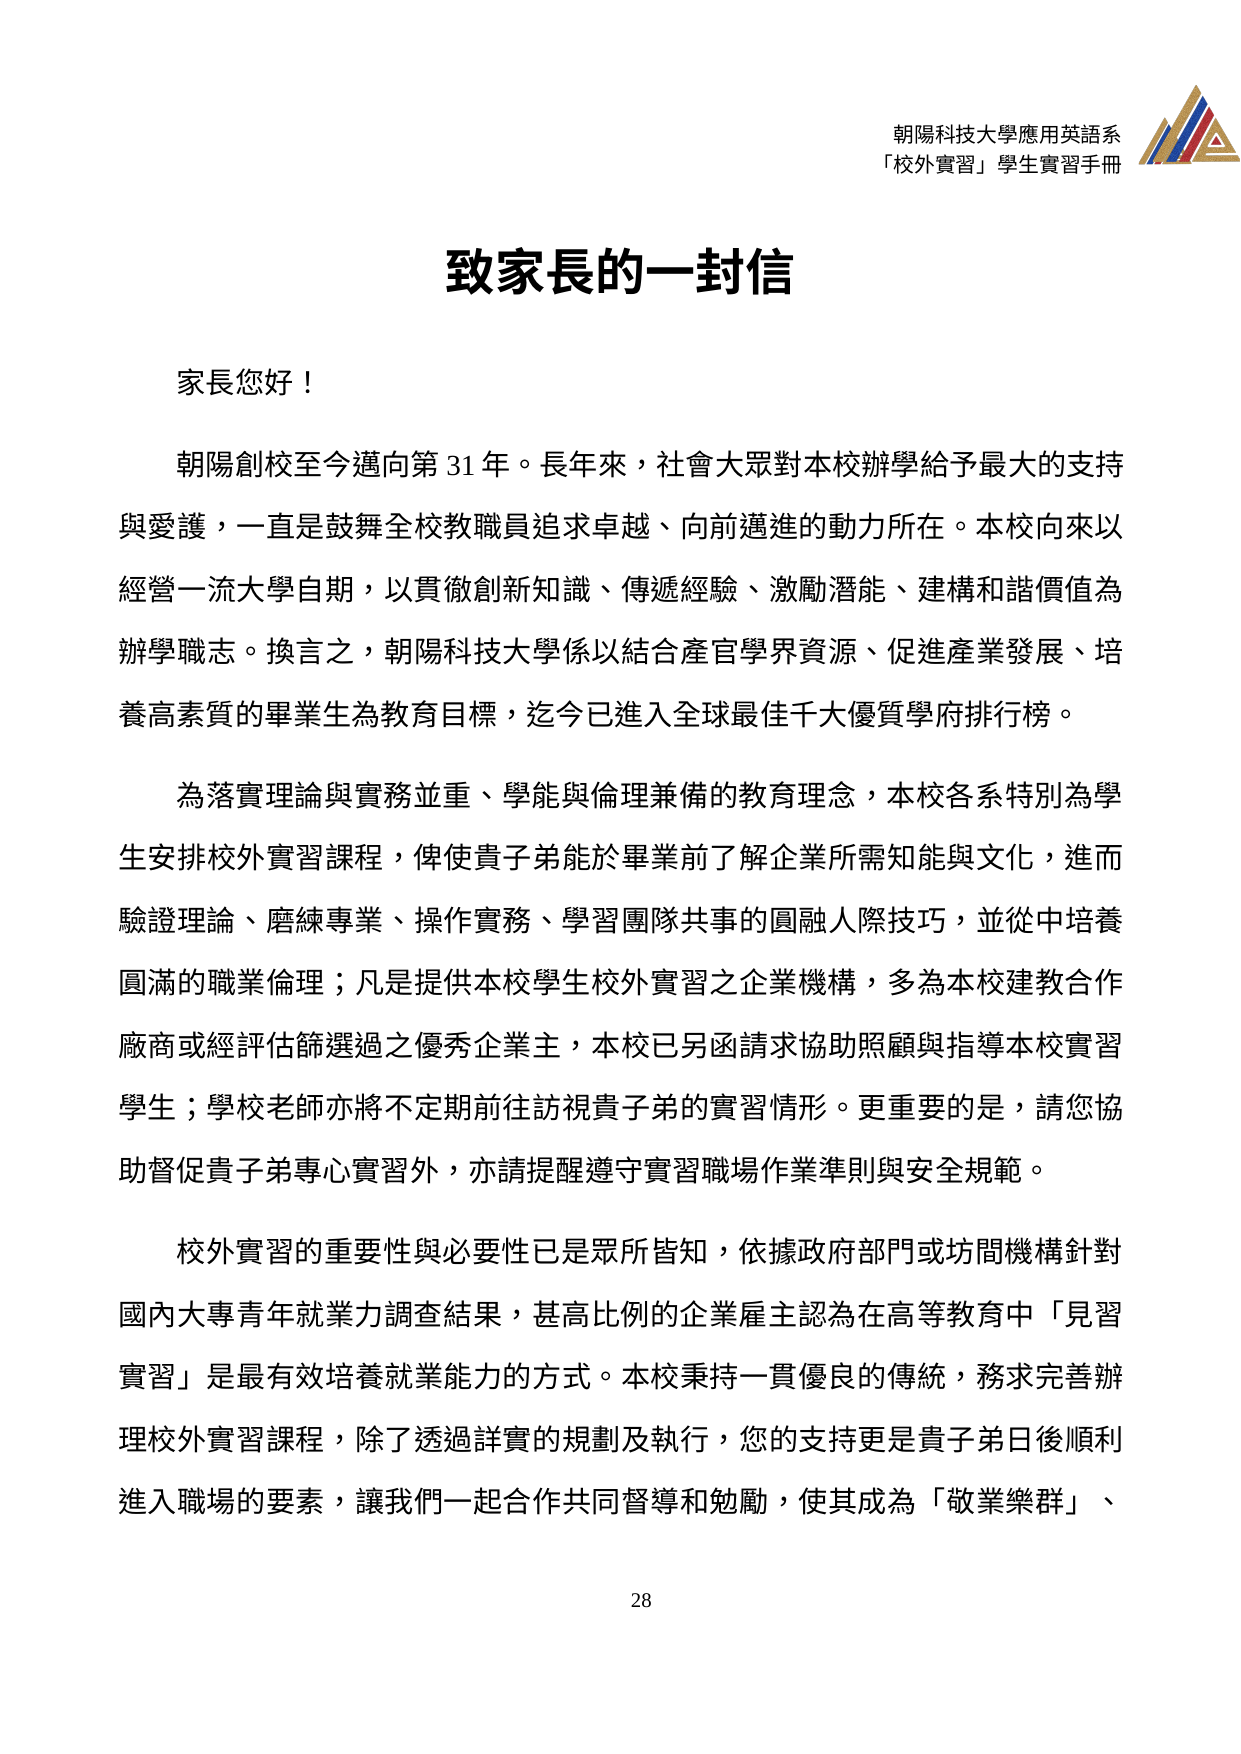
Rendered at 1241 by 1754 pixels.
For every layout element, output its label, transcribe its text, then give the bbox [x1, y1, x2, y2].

text 校外實習的重要性與必要性已是眾所皆知，依據政府部門或坊間機構針對國內大專青年就業力調查結果，甚高比例的企業雇主認為在高等教育中「見習實習」是最有效培養就業能力的方式。本校秉持一貫優良的傳統，務求完善辦理校外實習課程，除了透過詳實的規劃及執行，您的支持更是貴子弟日後順利進入職場的要素，讓我們一起合作共同督導和勉勵，使其成為「敬業樂群」、 [118, 1208, 1126, 1521]
text 致家長的一封信 [118, 196, 1122, 321]
text 家長您好！ [118, 339, 1096, 402]
text 為落實理論與實務並重、學能與倫理兼備的教育理念，本校各系特別為學生安排校外實習課程，俾使貴子弟能於畢業前了解企業所需知能與文化，進而驗證理論、磨練專業、操作實務、學習團隊共事的圓融人際技巧，並從中培養圓滿的職業倫理；凡是提供本校學生校外實習之企業機構，多為本校建教合作廠商或經評估篩選過之優秀企業主，本校已另函請求協助照顧與指導本校實習學生；學校老師亦將不定期前往訪視貴子弟的實習情形。更重要的是，請您協助督促貴子弟專心實習外，亦請提醒遵守實習職場作業準則與安全規範。 [118, 752, 1126, 1189]
text 朝陽創校至今邁向第31年。長年來，社會大眾對本校辦學給予最大的支持與愛護，一直是鼓舞全校教職員追求卓越、向前邁進的動力所在。本校向來以經營一流大學自期，以貫徹創新知識、傳遞經驗、激勵潛能、建構和諧價值為辦學職志。換言之，朝陽科技大學係以結合產官學界資源、促進產業發展、培養高素質的畢業生為教育目標，迄今已進入全球最佳千大優質學府排行榜。 [118, 421, 1126, 733]
